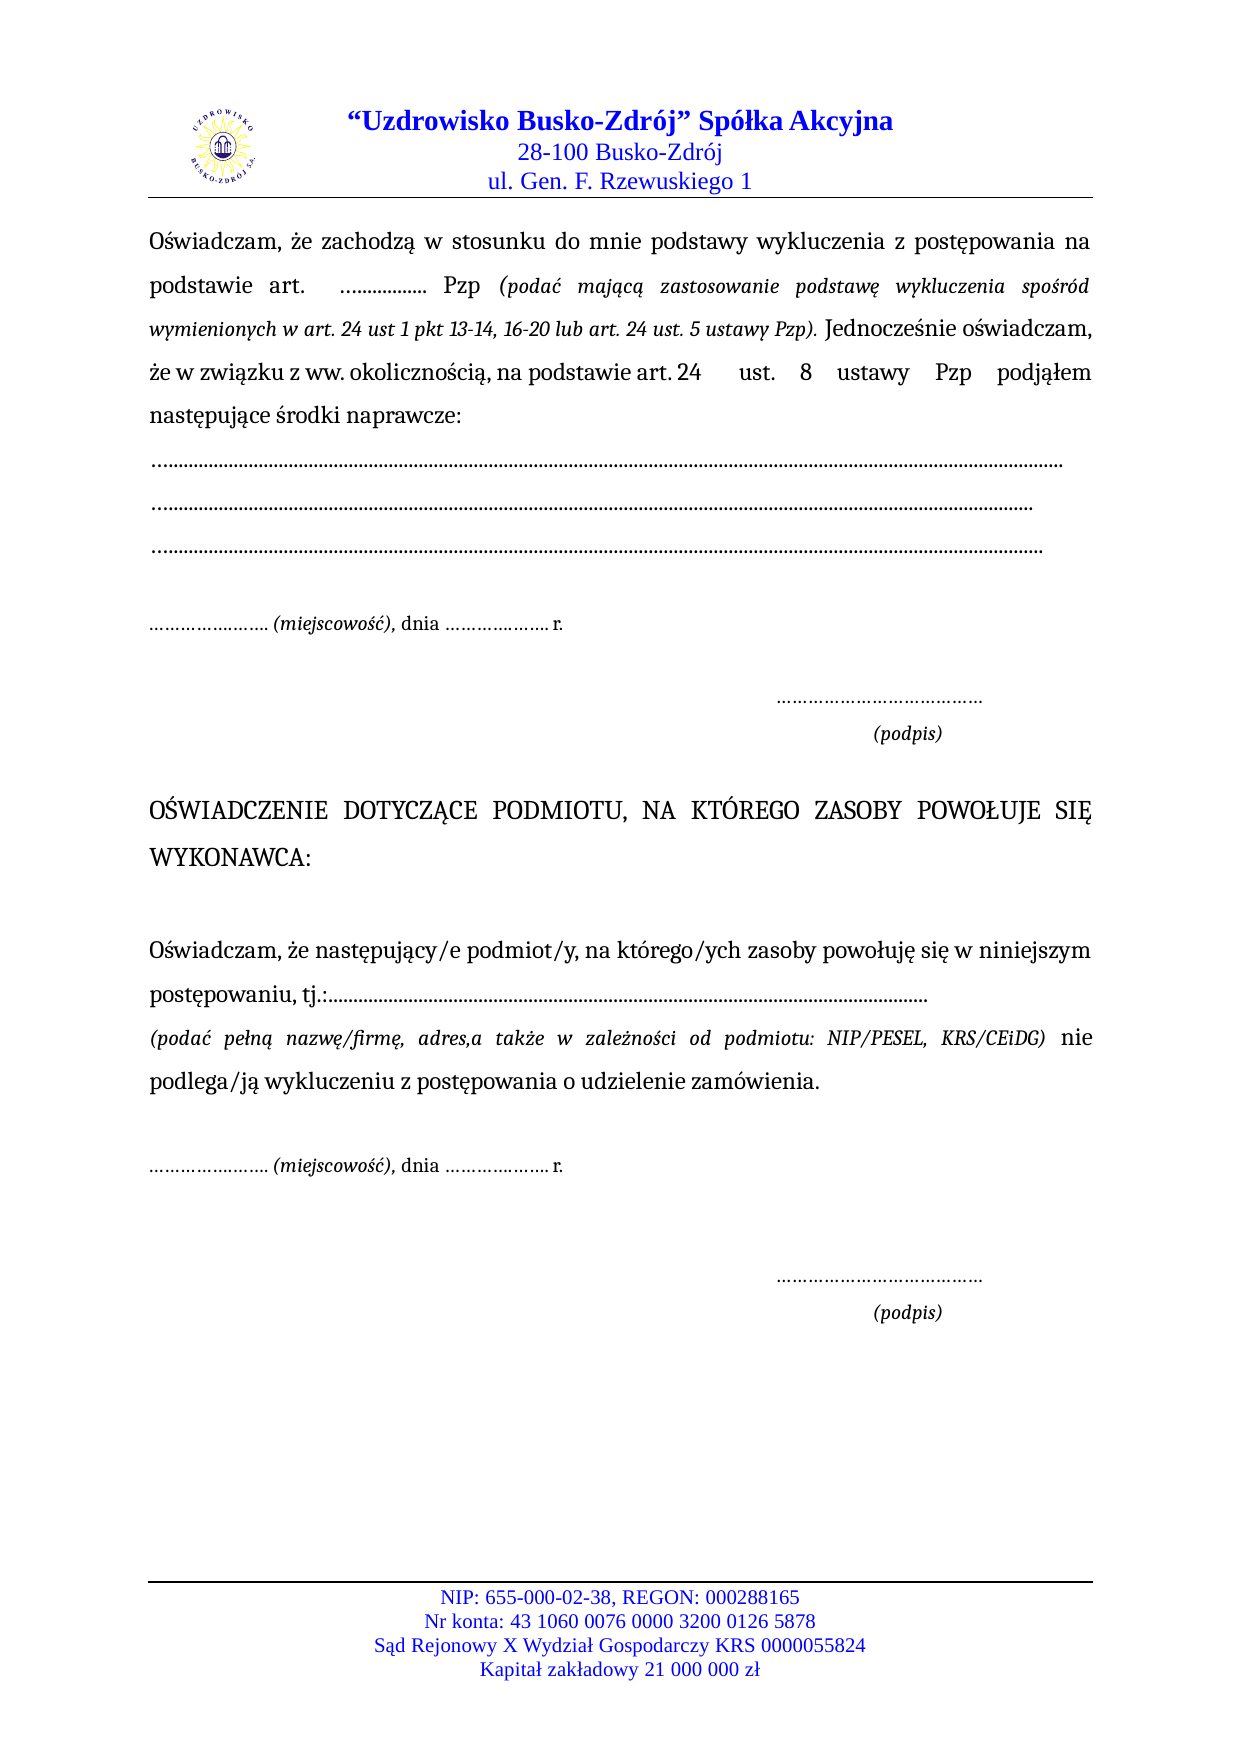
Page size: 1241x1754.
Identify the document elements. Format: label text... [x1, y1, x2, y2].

text …………….……. (miejscowość), dnia ………….……. r. [148, 1153, 1093, 1178]
list (podpis) [149, 721, 1093, 746]
list Oświadczam, że następujący/e podmiot/y, na którego/ych zasoby powołuję się w niniejszym postępowaniu, tj.:........................................................................................................................ [149, 936, 1093, 1009]
list …...................................................................................................................................................................................….............................................................................................................................................................................…............................................................................................................................................................................... [149, 444, 1093, 560]
list Oświadczam, że zachodzą w stosunku do mnie podstawy wykluczenia z postępowania na podstawie art. ….............. Pzp (podać mającą zastosowanie podstawę wykluczenia spośród wymienionych w art. 24 ust 1 pkt 13-14, 16-20 lub art. 24 ust. 5 ustawy Pzp). Jednocześnie oświadczam, że w związku z ww. okolicznością, na podstawie art. 24 ust. 8 ustawy Pzp podjąłem następujące środki naprawcze: [149, 227, 1093, 430]
text …………….……. (miejscowość), dnia ………….……. r. [148, 611, 1093, 636]
list OŚWIADCZENIE DOTYCZĄCE PODMIOTU, NA KTÓREGO ZASOBY POWOŁUJE SIĘ WYKONAWCA: [149, 795, 1093, 873]
list (podpis) [149, 1300, 1093, 1325]
text ………………………………… [149, 1263, 1093, 1288]
text ………………………………… [149, 685, 1093, 709]
list (podać pełną nazwę/firmę, adres,a także w zależności od podmiotu: NIP/PESEL, KRS/CEiDG) nie podlega/ją wykluczeniu z postępowania o udzielenie zamówienia. [149, 1023, 1093, 1096]
